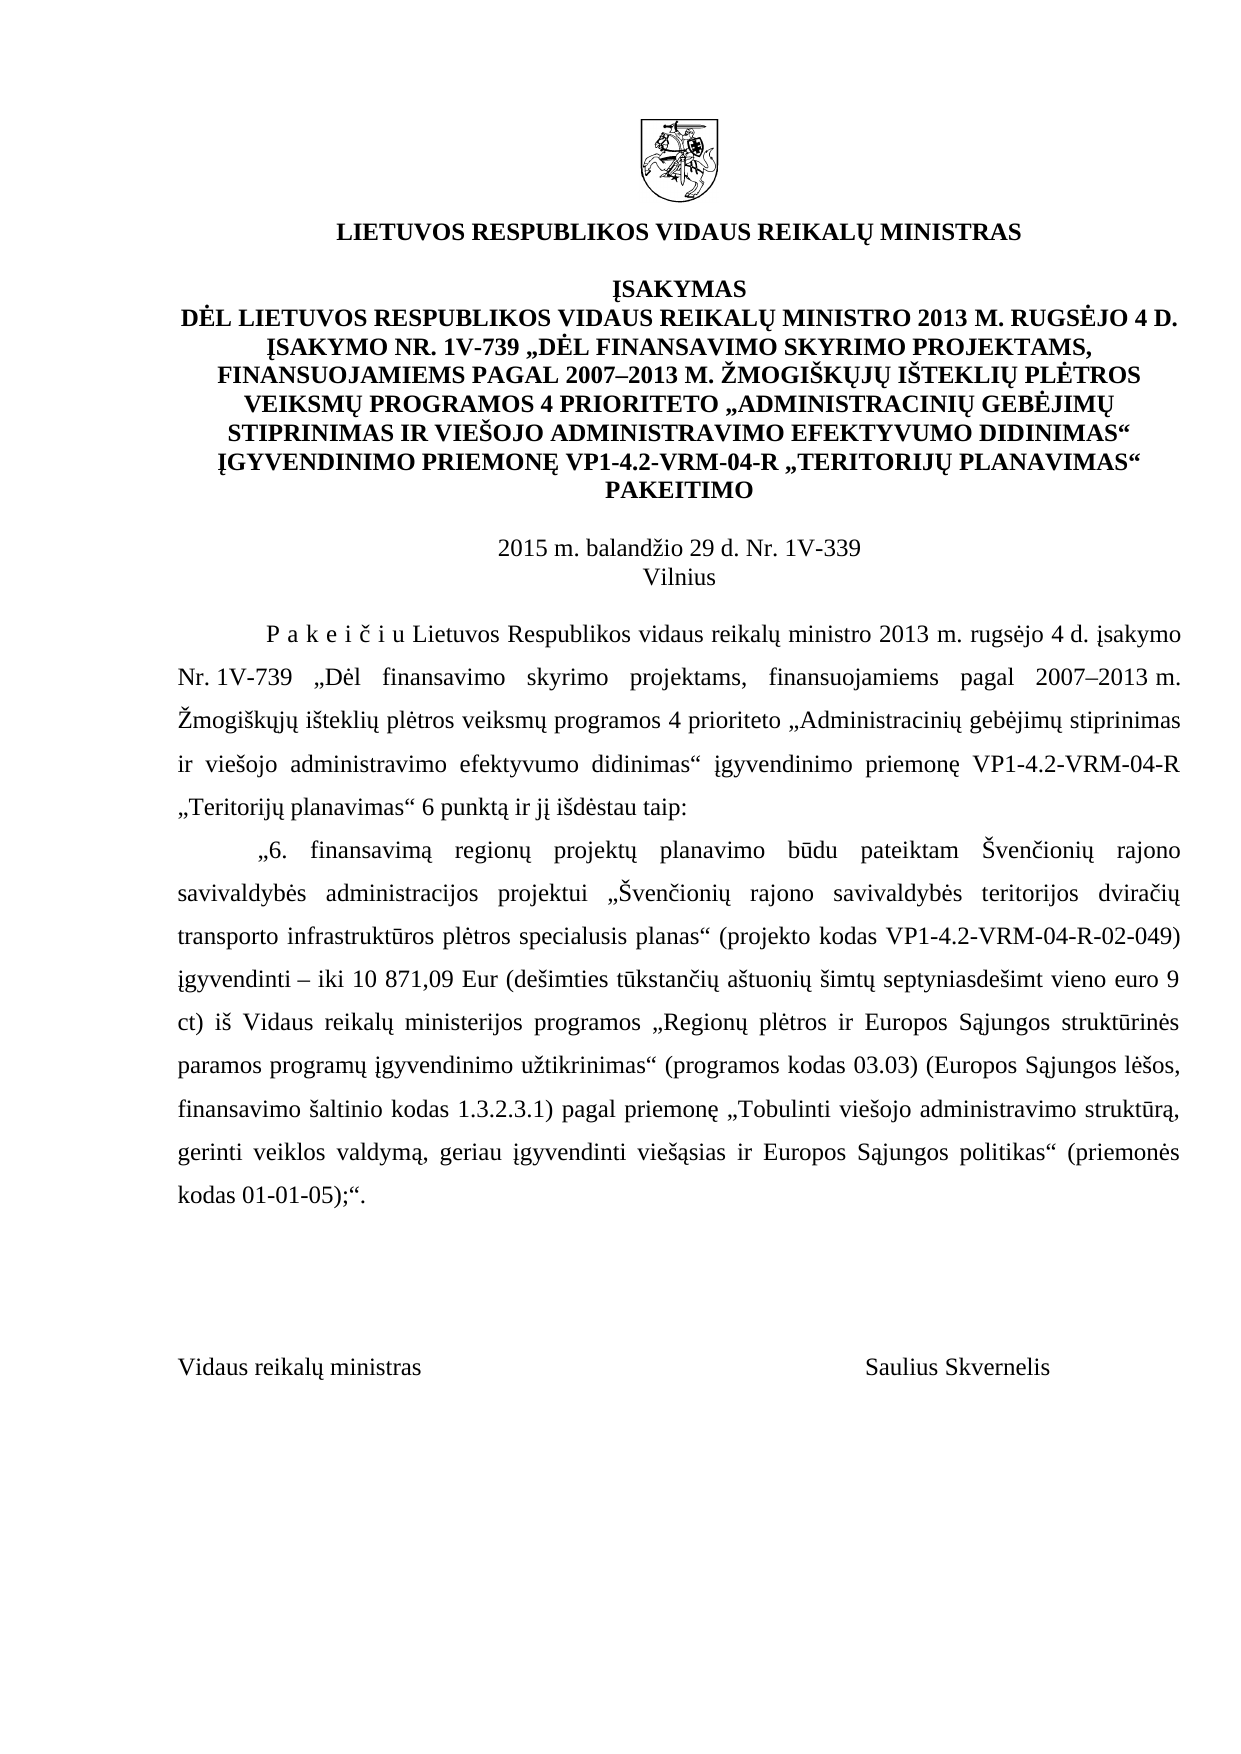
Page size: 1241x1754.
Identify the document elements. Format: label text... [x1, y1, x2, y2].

text LIETUVOS RESPUBLIKOS VIDAUS REIKALŲ MINISTRAS [177, 217, 1181, 246]
text „6. finansavimą regionų projektų planavimo būdu pateiktam Švenčionių rajono savivaldybės administracijos projektui „Švenčionių rajono savivaldybės teritorijos dviračių transporto infrastruktūros plėtros specialusis planas“ (projekto kodas VP1-4.2-VRM-04-R-02-049) įgyvendinti – iki 10 871,09 Eur (dešimties tūkstančių aštuonių šimtų septyniasdešimt vieno euro 9 ct) iš Vidaus reikalų ministerijos programos „Regionų plėtros ir Europos Sąjungos struktūrinės paramos programų įgyvendinimo užtikrinimas“ (programos kodas 03.03) (Europos Sąjungos lėšos, finansavimo šaltinio kodas 1.3.2.3.1) pagal priemonę „Tobulinti viešojo administravimo struktūrą, gerinti veiklos valdymą, geriau įgyvendinti viešąsias ir Europos Sąjungos politikas“ (priemonės kodas 01-01-05);“. [177, 835, 1181, 1209]
text ĮSAKYMAS [177, 274, 1181, 303]
text DĖL Lietuvos Respublikos vidaus reikalų ministro 2013 m. rugsėjo 4 d. įsakymo Nr. 1V-739 „DĖL FINANSAVIMO SKYRIMO PROJEKTams, FINANSUOJAMiems PAGAL 2007–2013 m. ŽMOGIŠKŲJŲ IŠTEKLIŲ PLĖTROs VEIKSMŲ PROGRAMOS 4 PRIORITETO „ADMINISTRACINIŲ GEBĖJIMŲ STIPRINIMAS IR VIEŠOJO ADMINISTRAVIMO EFEKTYVUMO DIDINIMAS“ ĮGYVENDINIMO PRIEMONĘ VP1-4.2-VRM-04-R „TERITORIJŲ PLANAVIMAS“ PAKEITIMO [177, 303, 1181, 504]
text 2015 m. balandžio 29 d. Nr. 1V-339 [177, 533, 1181, 562]
text Vilnius [177, 562, 1181, 591]
text P a k e i č i u Lietuvos Respublikos vidaus reikalų ministro 2013 m. rugsėjo 4 d. įsakymo Nr. 1V-739 „Dėl finansavimo skyrimo projektams, finansuojamiems pagal 2007–2013 m. Žmogiškųjų išteklių plėtros veiksmų programos 4 prioriteto „Administracinių gebėjimų stiprinimas ir viešojo administravimo efektyvumo didinimas“ įgyvendinimo priemonę VP1-4.2-VRM-04-R „Teritorijų planavimas“ 6 punktą ir jį išdėstau taip: [177, 619, 1181, 821]
text Vidaus reikalų ministras Saulius Skvernelis [177, 1352, 1181, 1381]
